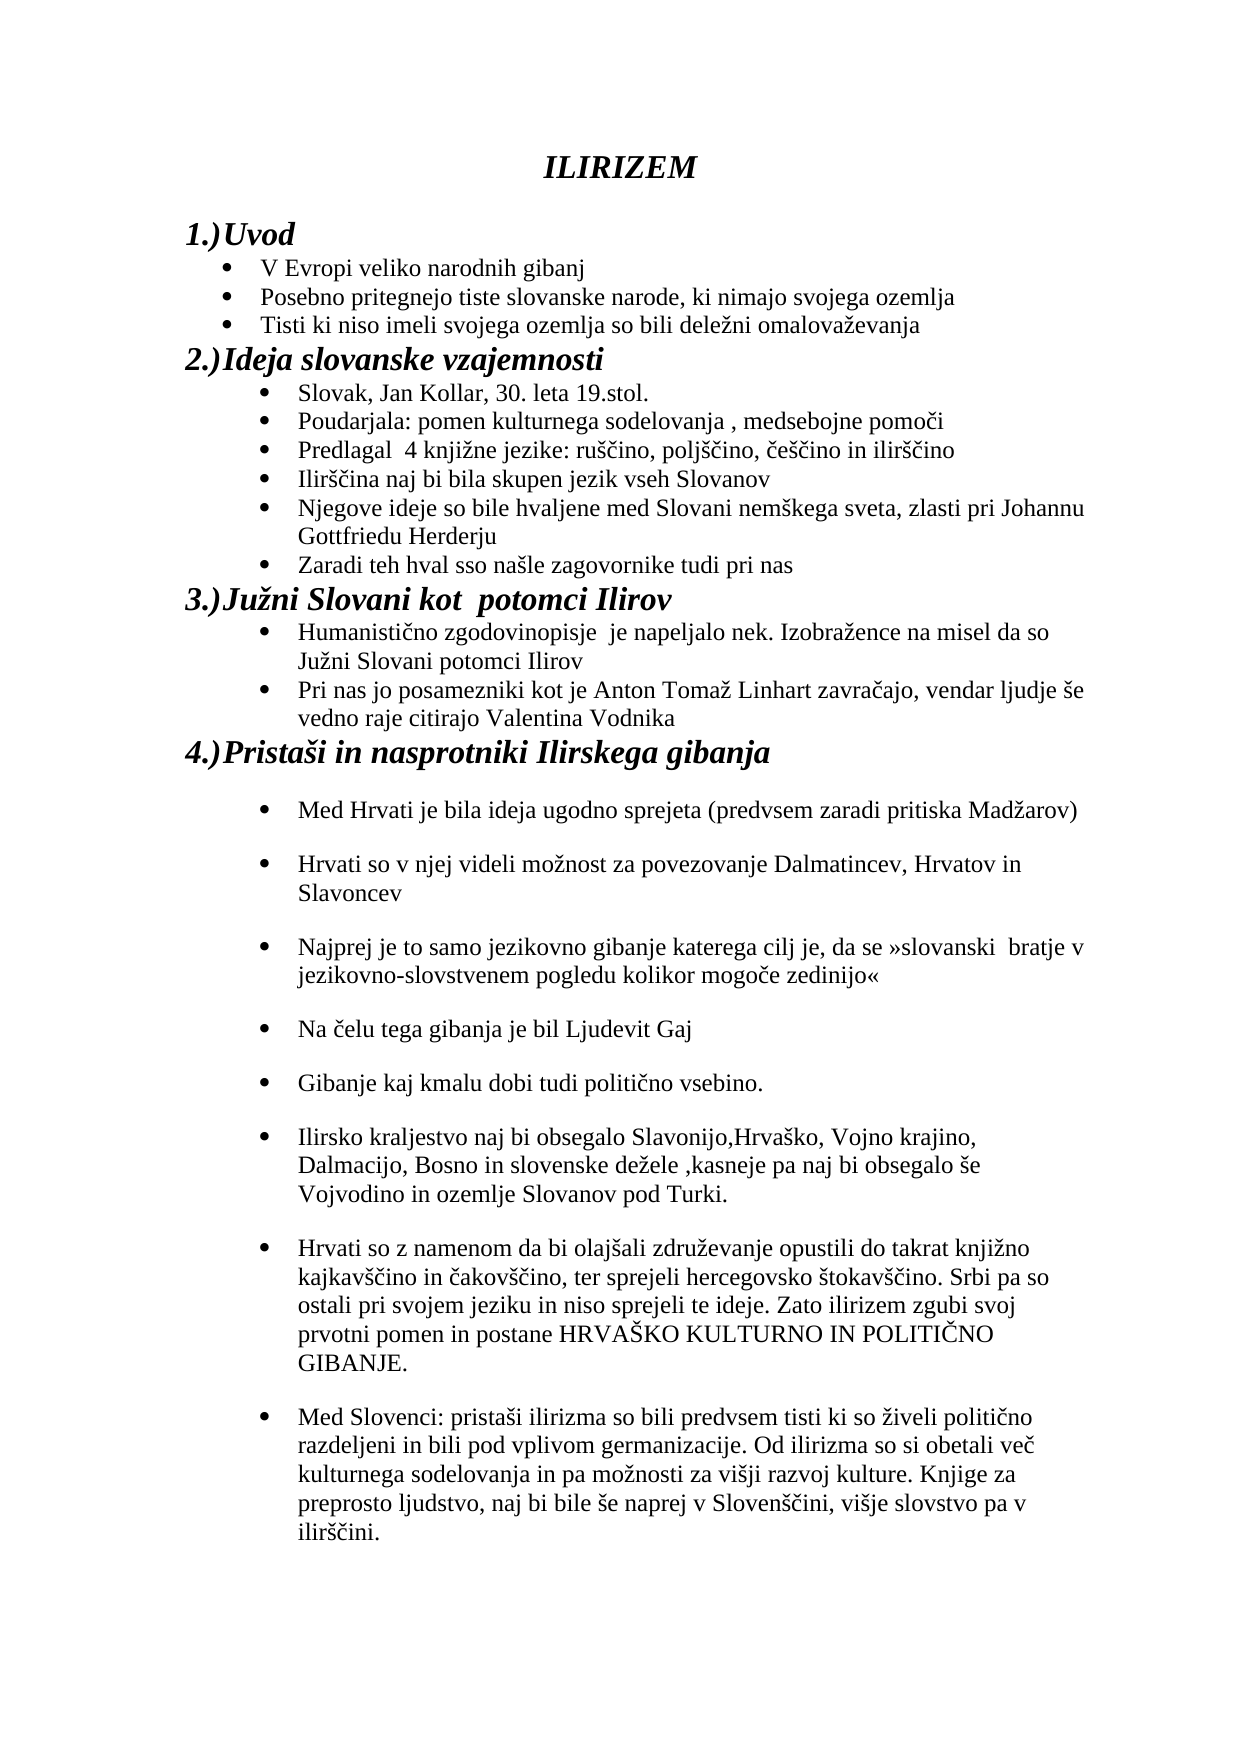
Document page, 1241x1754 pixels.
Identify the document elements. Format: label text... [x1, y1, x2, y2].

list Njegove ideje so bile hvaljene med Slovani nemškega sveta, zlasti pri Johannu Gottfriedu Herderju [260, 493, 1093, 550]
list Zaradi teh hval sso našle zagovornike tudi pri nas [260, 550, 1093, 579]
list Humanistično zgodovinopisje je napeljalo nek. Izobražence na misel da so Južni Slovani potomci Ilirov [260, 617, 1093, 675]
list Hrvati so z namenom da bi olajšali združevanje opustili do takrat knjižno kajkavščino in čakovščino, ter sprejeli hercegovsko štokavščino. Srbi pa so ostali pri svojem jeziku in niso sprejeli te ideje. Zato ilirizem zgubi svoj prvotni pomen in postane HRVAŠKO KULTURNO IN POLITIČNO GIBANJE. [260, 1233, 1093, 1377]
list Pristaši in nasprotniki Ilirskega gibanja [185, 732, 1093, 771]
list Tisti ki niso imeli svojega ozemlja so bili deležni omalovaževanja [223, 311, 1093, 339]
list Posebno pritegnejo tiste slovanske narode, ki nimajo svojega ozemlja [223, 282, 1093, 311]
list Ilirščina naj bi bila skupen jezik vseh Slovanov [260, 464, 1093, 493]
list Na čelu tega gibanja je bil Ljudevit Gaj [260, 1014, 1093, 1043]
list Gibanje kaj kmalu dobi tudi politično vsebino. [260, 1068, 1093, 1097]
list Uvod [185, 215, 1093, 253]
list Južni Slovani kot potomci Ilirov [185, 579, 1093, 617]
list Hrvati so v njej videli možnost za povezovanje Dalmatincev, Hrvatov in Slavoncev [260, 849, 1093, 907]
list Najprej je to samo jezikovno gibanje katerega cilj je, da se »slovanski bratje v jezikovno-slovstvenem pogledu kolikor mogoče zedinijo« [260, 932, 1093, 989]
list Pri nas jo posamezniki kot je Anton Tomaž Linhart zavračajo, vendar ljudje še vedno raje citirajo Valentina Vodnika [260, 675, 1093, 732]
list V Evropi veliko narodnih gibanj [223, 253, 1093, 282]
title ILIRIZEM [148, 148, 1093, 186]
list Med Slovenci: pristaši ilirizma so bili predvsem tisti ki so živeli politično razdeljeni in bili pod vplivom germanizacije. Od ilirizma so si obetali več kulturnega sodelovanja in pa možnosti za višji razvoj kulture. Knjige za preprosto ljudstvo, naj bi bile še naprej v Slovenščini, višje slovstvo pa v ilirščini. [260, 1402, 1093, 1546]
list Ilirsko kraljestvo naj bi obsegalo Slavonijo,Hrvaško, Vojno krajino, Dalmacijo, Bosno in slovenske dežele ,kasneje pa naj bi obsegalo še Vojvodino in ozemlje Slovanov pod Turki. [260, 1122, 1093, 1208]
list Poudarjala: pomen kulturnega sodelovanja , medsebojne pomoči [260, 406, 1093, 435]
list Predlagal 4 knjižne jezike: ruščino, poljščino, češčino in ilirščino [260, 435, 1093, 464]
list Slovak, Jan Kollar, 30. leta 19.stol. [260, 378, 1093, 406]
list Ideja slovanske vzajemnosti [185, 339, 1093, 378]
list Med Hrvati je bila ideja ugodno sprejeta (predvsem zaradi pritiska Madžarov) [260, 796, 1093, 824]
